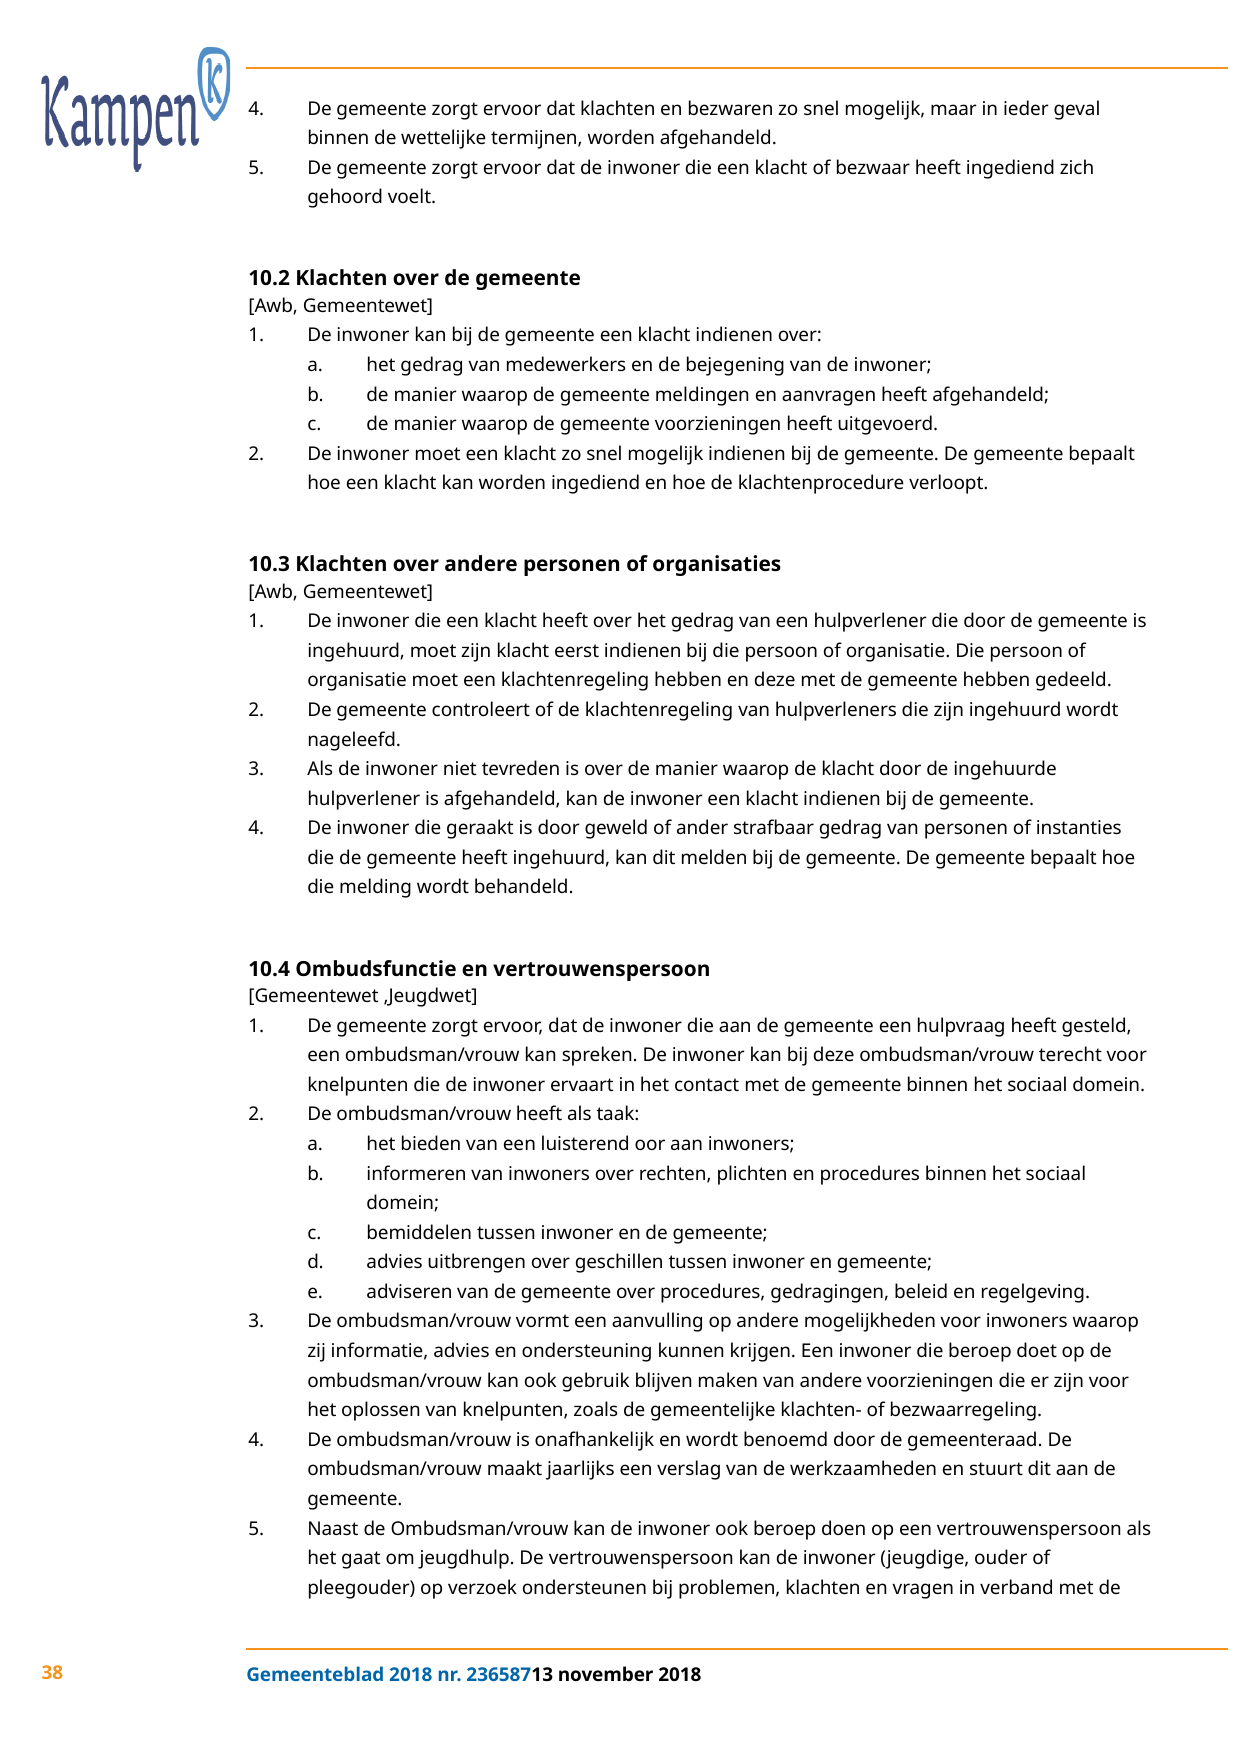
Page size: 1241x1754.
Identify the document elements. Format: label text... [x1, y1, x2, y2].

list De inwoner die een klacht heeft over het gedrag van een hulpverlener die door de gemeente is ingehuurd, moet zijn klacht eerst indienen bij die persoon of organisatie. Die persoon of organisatie moet een klachtenregeling hebben en deze met de gemeente hebben gedeeld. [248, 607, 1152, 692]
list De gemeente zorgt ervoor, dat de inwoner die aan de gemeente een hulpvraag heeft gesteld, een ombudsman/vrouw kan spreken. De inwoner kan bij deze ombudsman/vrouw terecht voor knelpunten die de inwoner ervaart in het contact met de gemeente binnen het sociaal domein. [248, 1012, 1152, 1097]
text 10.3 Klachten over andere personen of organisaties [248, 549, 1152, 578]
text [Awb, Gemeentewet] [248, 578, 1152, 604]
list het gedrag van medewerkers en de bejegening van de inwoner; [307, 351, 1152, 377]
text [Gemeentewet ,Jeugdwet] [248, 982, 1152, 1008]
text [Awb, Gemeentewet] [248, 292, 1152, 318]
list de manier waarop de gemeente meldingen en aanvragen heeft afgehandeld; [307, 381, 1152, 406]
list De ombudsman/vrouw vormt een aanvulling op andere mogelijkheden voor inwoners waarop zij informatie, advies en ondersteuning kunnen krijgen. Een inwoner die beroep doet op de ombudsman/vrouw kan ook gebruik blijven maken van andere voorzieningen die er zijn voor het oplossen van knelpunten, zoals de gemeentelijke klachten- of bezwaarregeling. [248, 1308, 1152, 1422]
list De gemeente zorgt ervoor dat de inwoner die een klacht of bezwaar heeft ingediend zich gehoord voelt. [248, 154, 1152, 209]
list De inwoner kan bij de gemeente een klacht indienen over: [248, 322, 1152, 347]
text 10.2 Klachten over de gemeente [248, 263, 1152, 292]
list Als de inwoner niet tevreden is over de manier waarop de klacht door de ingehuurde hulpverlener is afgehandeld, kan de inwoner een klacht indienen bij de gemeente. [248, 755, 1152, 811]
list informeren van inwoners over rechten, plichten en procedures binnen het sociaal domein; [307, 1160, 1152, 1215]
list De inwoner moet een klacht zo snel mogelijk indienen bij de gemeente. De gemeente bepaalt hoe een klacht kan worden ingediend en hoe de klachtenprocedure verloopt. [248, 440, 1152, 495]
list De ombudsman/vrouw heeft als taak: [248, 1101, 1152, 1126]
list advies uitbrengen over geschillen tussen inwoner en gemeente; [307, 1248, 1152, 1274]
list bemiddelen tussen inwoner en de gemeente; [307, 1219, 1152, 1244]
list het bieden van een luisterend oor aan inwoners; [307, 1130, 1152, 1156]
list de manier waarop de gemeente voorzieningen heeft uitgevoerd. [307, 410, 1152, 436]
list De inwoner die geraakt is door geweld of ander strafbaar gedrag van personen of instanties die de gemeente heeft ingehuurd, kan dit melden bij de gemeente. De gemeente bepaalt hoe die melding wordt behandeld. [248, 814, 1152, 899]
list De gemeente zorgt ervoor dat klachten en bezwaren zo snel mogelijk, maar in ieder geval binnen de wettelijke termijnen, worden afgehandeld. [248, 95, 1152, 150]
list De ombudsman/vrouw is onafhankelijk en wordt benoemd door de gemeenteraad. De ombudsman/vrouw maakt jaarlijks een verslag van de werkzaamheden en stuurt dit aan de gemeente. [248, 1426, 1152, 1511]
text 10.4 Ombudsfunctie en vertrouwenspersoon [248, 954, 1152, 982]
list De gemeente controleert of de klachtenregeling van hulpverleners die zijn ingehuurd wordt nageleefd. [248, 696, 1152, 752]
list Naast de Ombudsman/vrouw kan de inwoner ook beroep doen op een vertrouwenspersoon als het gaat om jeugdhulp. De vertrouwenspersoon kan de inwoner (jeugdige, ouder of pleegouder) op verzoek ondersteunen bij problemen, klachten en vragen in verband met de [248, 1515, 1152, 1599]
list adviseren van de gemeente over procedures, gedragingen, beleid en regelgeving. [307, 1278, 1152, 1304]
picture [41, 47, 231, 172]
